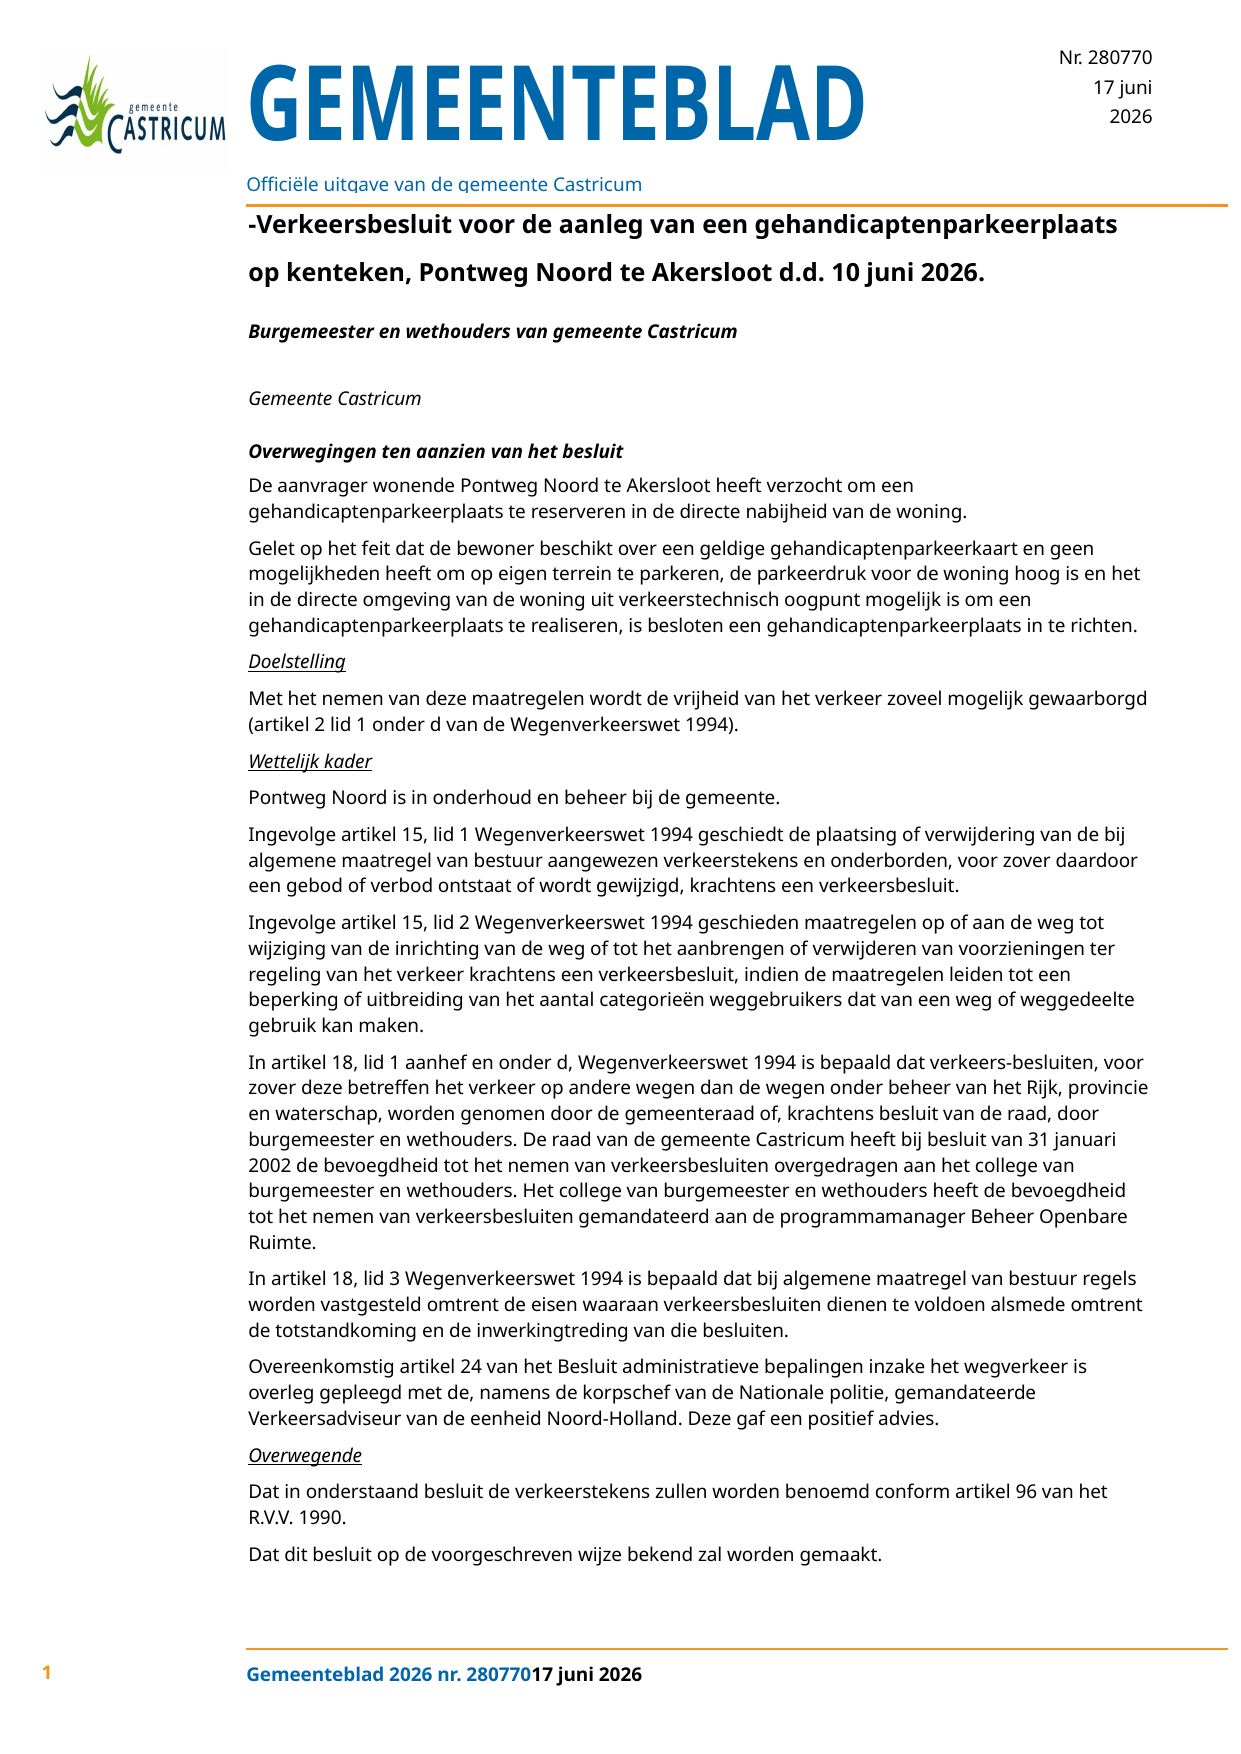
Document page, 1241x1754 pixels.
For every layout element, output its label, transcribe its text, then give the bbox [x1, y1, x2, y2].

text Gelet op het feit dat de bewoner beschikt over een geldige gehandicaptenparkeerkaart en geen mogelijkheden heeft om op eigen terrein te parkeren, de parkeerdruk voor de woning hoog is en het in de directe omgeving van de woning uit verkeerstechnisch oogpunt mogelijk is om een gehandicaptenparkeerplaats te realiseren, is besloten een gehandicaptenparkeerplaats in te richten. [248, 535, 1152, 638]
text Dat dit besluit op de voorgeschreven wijze bekend zal worden gemaakt. [248, 1541, 1152, 1567]
text Overwegende [248, 1442, 1152, 1468]
text In artikel 18, lid 3 Wegenverkeerswet 1994 is bepaald dat bij algemene maatregel van bestuur regels worden vastgesteld omtrent de eisen waaraan verkeersbesluiten dienen te voldoen alsmede omtrent de totstandkoming en de inwerkingtreding van die besluiten. [248, 1266, 1152, 1343]
text -Verkeersbesluit voor de aanleg van een gehandicaptenparkeerplaats op kenteken, Pontweg Noord te Akersloot d.d. 10 juni 2026. [248, 207, 1152, 288]
text Doelstelling [248, 649, 1152, 674]
text Burgemeester en wethouders van gemeente Castricum [248, 318, 1152, 344]
text De aanvrager wonende Pontweg Noord te Akersloot heeft verzocht om een gehandicaptenparkeerplaats te reserveren in de directe nabijheid van de woning. [248, 472, 1152, 524]
text Overwegingen ten aanzien van het besluit [248, 438, 1152, 464]
text Ingevolge artikel 15, lid 2 Wegenverkeerswet 1994 geschieden maatregelen op of aan de weg tot wijziging van de inrichting van de weg of tot het aanbrengen of verwijderen van voorzieningen ter regeling van het verkeer krachtens een verkeersbesluit, indien de maatregelen leiden tot een beperking of uitbreiding van het aantal categorieën weggebruikers dat van een weg of weggedeelte gebruik kan maken. [248, 909, 1152, 1038]
text Pontweg Noord is in onderhoud en beheer bij de gemeente. [248, 784, 1152, 810]
text Met het nemen van deze maatregelen wordt de vrijheid van het verkeer zoveel mogelijk gewaarborgd (artikel 2 lid 1 onder d van de Wegenverkeerswet 1994). [248, 685, 1152, 737]
text Overeenkomstig artikel 24 van het Besluit administratieve bepalingen inzake het wegverkeer is overleg gepleegd met de, namens de korpschef van de Nationale politie, gemandateerde Verkeersadviseur van de eenheid Noord-Holland. Deze gaf een positief advies. [248, 1354, 1152, 1431]
text In artikel 18, lid 1 aanhef en onder d, Wegenverkeerswet 1994 is bepaald dat verkeers-besluiten, voor zover deze betreffen het verkeer op andere wegen dan de wegen onder beheer van het Rijk, provincie en waterschap, worden genomen door de gemeenteraad of, krachtens besluit van de raad, door burgemeester en wethouders. De raad van de gemeente Castricum heeft bij besluit van 31 januari 2002 de bevoegdheid tot het nemen van verkeersbesluiten overgedragen aan het college van burgemeester en wethouders. Het college van burgemeester en wethouders heeft de bevoegdheid tot het nemen van verkeersbesluiten gemandateerd aan de programmamanager Beheer Openbare Ruimte. [248, 1049, 1152, 1255]
text Wettelijk kader [248, 748, 1152, 773]
text Gemeente Castricum [248, 386, 1152, 411]
text Dat in onderstaand besluit de verkeerstekens zullen worden benoemd conform artikel 96 van het R.V.V. 1990. [248, 1478, 1152, 1530]
picture [41, 47, 231, 172]
text Ingevolge artikel 15, lid 1 Wegenverkeerswet 1994 geschiedt de plaatsing of verwijdering van de bij algemene maatregel van bestuur aangewezen verkeerstekens en onderborden, voor zover daardoor een gebod of verbod ontstaat of wordt gewijzigd, krachtens een verkeersbesluit. [248, 821, 1152, 898]
